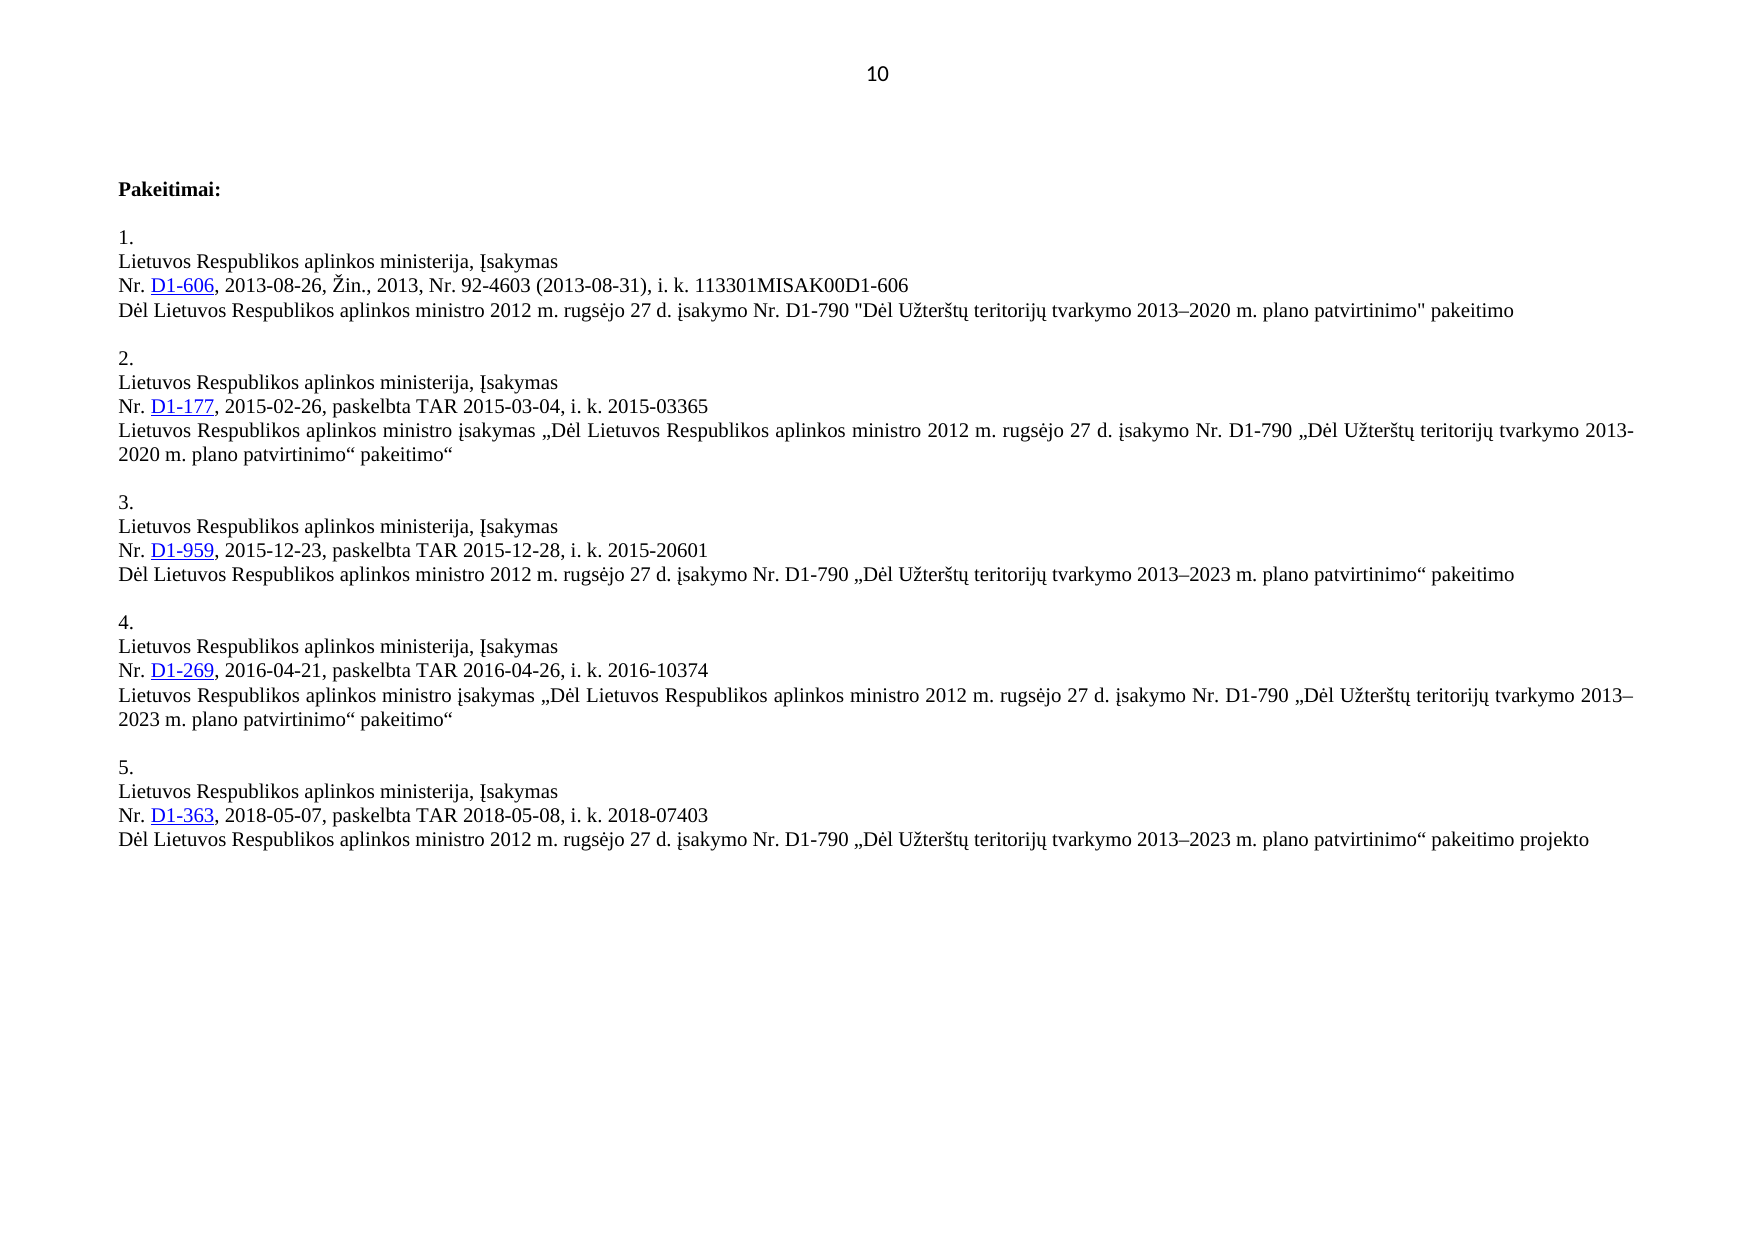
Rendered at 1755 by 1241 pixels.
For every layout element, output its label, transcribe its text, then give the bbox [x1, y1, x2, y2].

text Lietuvos Respublikos aplinkos ministerija, Įsakymas [118, 514, 1636, 538]
text Nr. D1-269, 2016-04-21, paskelbta TAR 2016-04-26, i. k. 2016-10374 [118, 658, 1636, 682]
text 1. [118, 225, 1636, 249]
text 3. [118, 490, 1636, 514]
text Nr. D1-363, 2018-05-07, paskelbta TAR 2018-05-08, i. k. 2018-07403 [118, 803, 1636, 827]
text Lietuvos Respublikos aplinkos ministro įsakymas „Dėl Lietuvos Respublikos aplinkos ministro 2012 m. rugsėjo 27 d. įsakymo Nr. D1-790 „Dėl Užterštų teritorijų tvarkymo 2013–2023 m. plano patvirtinimo“ pakeitimo“ [118, 682, 1636, 731]
text Nr. D1-606, 2013-08-26, Žin., 2013, Nr. 92-4603 (2013-08-31), i. k. 113301MISAK00D1-606 [118, 273, 1636, 297]
text 2. [118, 346, 1636, 370]
text Nr. D1-177, 2015-02-26, paskelbta TAR 2015-03-04, i. k. 2015-03365 [118, 394, 1636, 418]
text Dėl Lietuvos Respublikos aplinkos ministro 2012 m. rugsėjo 27 d. įsakymo Nr. D1-790 „Dėl Užterštų teritorijų tvarkymo 2013–2023 m. plano patvirtinimo“ pakeitimo projekto [118, 827, 1636, 851]
text 4. [118, 610, 1636, 634]
text Pakeitimai: [118, 177, 1636, 201]
text 5. [118, 755, 1636, 779]
text Lietuvos Respublikos aplinkos ministerija, Įsakymas [118, 634, 1636, 658]
text Lietuvos Respublikos aplinkos ministerija, Įsakymas [118, 779, 1636, 803]
text Lietuvos Respublikos aplinkos ministro įsakymas „Dėl Lietuvos Respublikos aplinkos ministro 2012 m. rugsėjo 27 d. įsakymo Nr. D1-790 „Dėl Užterštų teritorijų tvarkymo 2013-2020 m. plano patvirtinimo“ pakeitimo“ [118, 418, 1636, 466]
text Lietuvos Respublikos aplinkos ministerija, Įsakymas [118, 249, 1636, 273]
text Nr. D1-959, 2015-12-23, paskelbta TAR 2015-12-28, i. k. 2015-20601 [118, 538, 1636, 562]
text Dėl Lietuvos Respublikos aplinkos ministro 2012 m. rugsėjo 27 d. įsakymo Nr. D1-790 "Dėl Užterštų teritorijų tvarkymo 2013–2020 m. plano patvirtinimo" pakeitimo [118, 297, 1636, 322]
text Dėl Lietuvos Respublikos aplinkos ministro 2012 m. rugsėjo 27 d. įsakymo Nr. D1-790 „Dėl Užterštų teritorijų tvarkymo 2013–2023 m. plano patvirtinimo“ pakeitimo [118, 562, 1636, 586]
text Lietuvos Respublikos aplinkos ministerija, Įsakymas [118, 370, 1636, 394]
